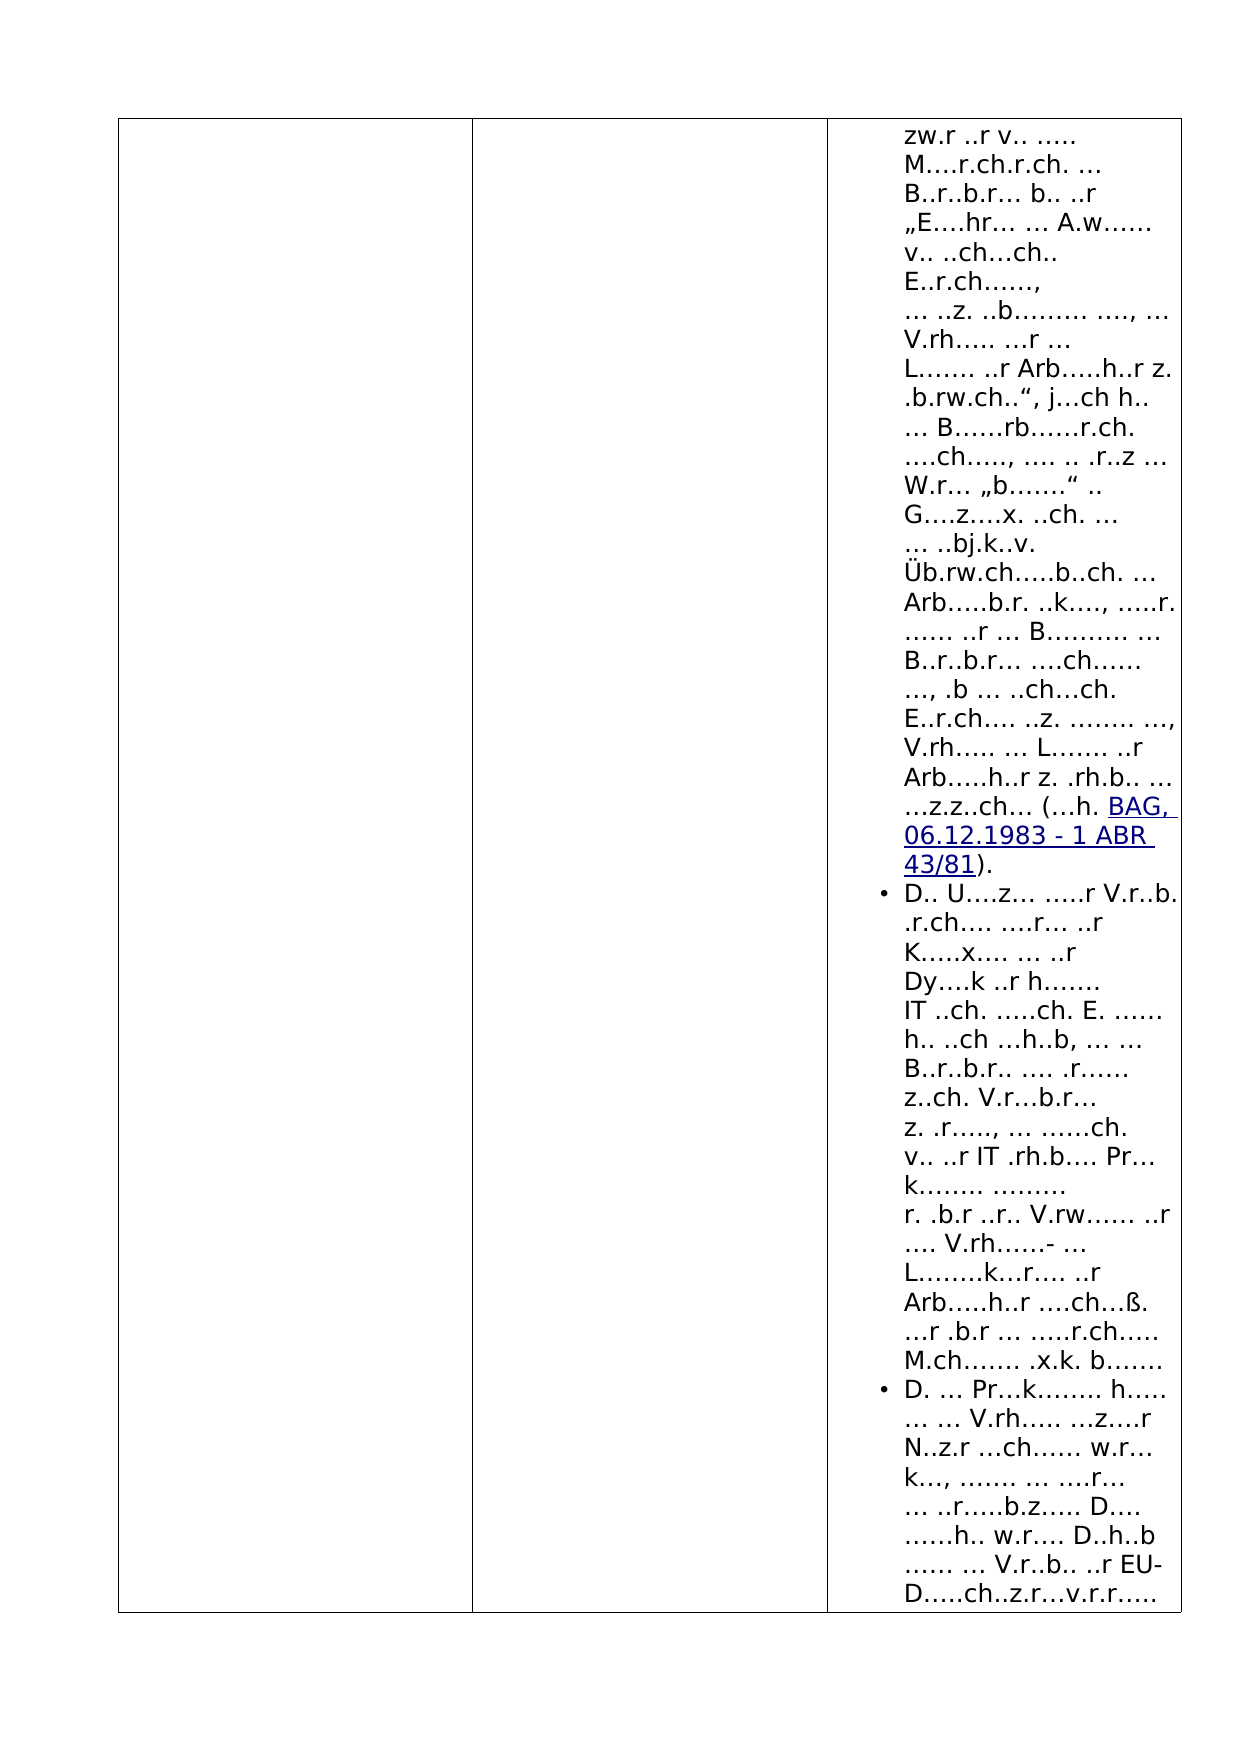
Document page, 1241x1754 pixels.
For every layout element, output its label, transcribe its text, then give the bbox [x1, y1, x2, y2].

table_cell zw.r ..r v.. ….. M….r.ch.r.ch. … B..r..b.r… b.. ..r „E….hr… … A.w…… v.. ..ch…ch.. E..r.ch……, … ..z. ..b……… …., … V.rh….. …r … L……. ..r Arb…..h..r z. .b.rw.ch..“, j…ch h.. … B……rb……r.ch. ….ch….., …. .. .r..z … W.r… „b…….“ .. G….z….x. ..ch. … … ..bj.k..v. Üb.rw.ch…..b..ch. … Arb…..b.r. ..k…., …..r. …… ..r … B………. … B..r..b.r… ….ch…… …, .b … ..ch…ch. E..r.ch…. ..z. …….. …, V.rh….. … L……. ..r Arb…..h..r z. .rh.b.. … …z.z..ch… (…h. BAG, 06.12.1983 - 1 ABR 43/81). D.. U….z… …..r V.r..b. .r.ch…. ….r… ..r K…..x…. … ..r Dy….k ..r h……. IT ..ch. …..ch. E. ……h.. ..ch …h..b, … … B..r..b.r.. …. .r……z..ch. V.r…b.r… z. .r….., … ……ch. v.. ..r IT .rh.b…. Pr…k…….. ………r. .b.r ..r.. V.rw…… ..r …. V.rh……- … L……..k…r…. ..r Arb…..h..r ….ch…ß. …r .b.r … …..r.ch….. M.ch……. .x.k. b……. D. … Pr…k…….. h….. … … V.rh….. …z….r N..z.r …ch…… w.r… k…, ……. … ….r… … ..r…..b.z….. D…. ……h.. w.r…. D..h..b …… … V.r..b.. ..r EU-D…..ch..z.r…v.r.r….. [828, 119, 1181, 1612]
table_cell [473, 119, 827, 1612]
table_cell [119, 119, 472, 1612]
